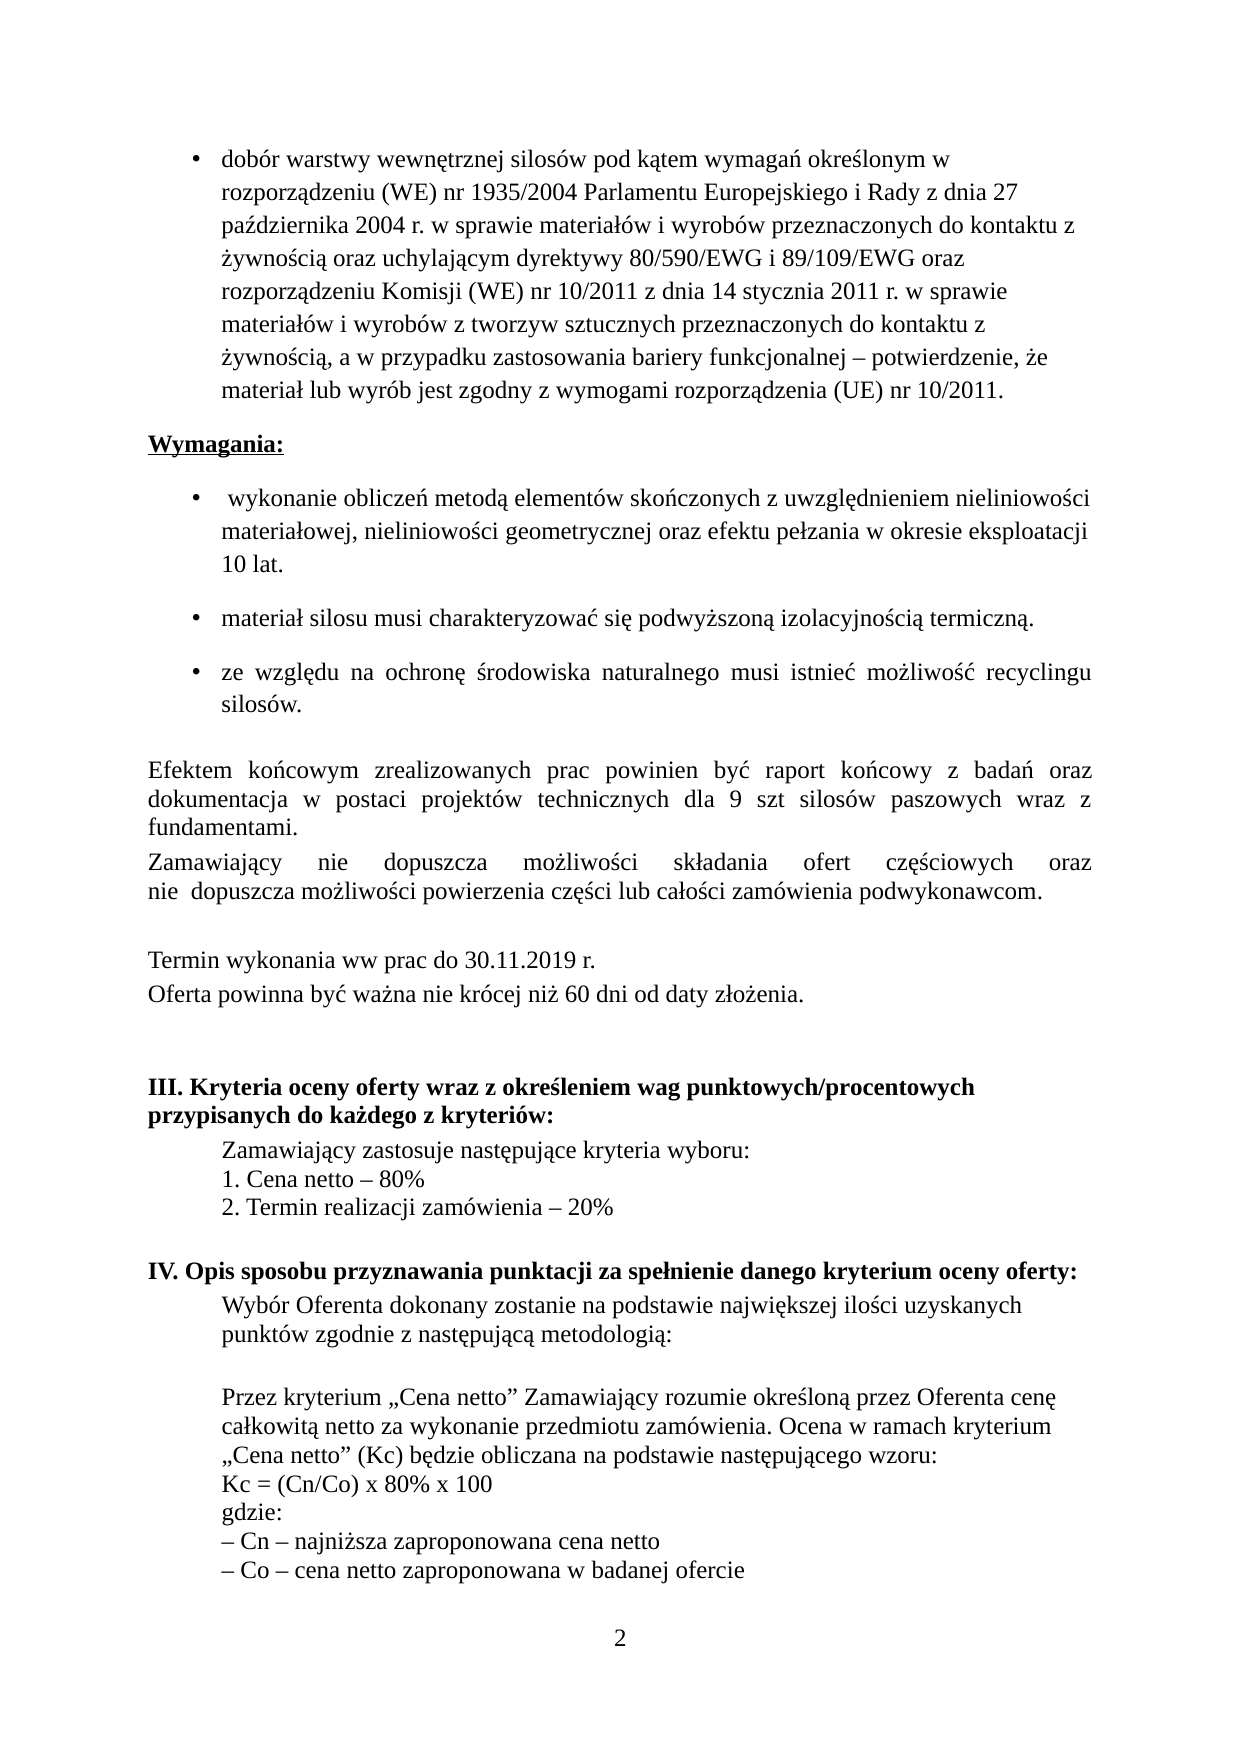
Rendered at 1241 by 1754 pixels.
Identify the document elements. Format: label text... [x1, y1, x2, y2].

text Zamawiający zastosuje następujące kryteria wyboru: 1. Cena netto – 80% 2. Termin realizacji zamówienia – 20% [221, 1135, 1093, 1250]
text Przez kryterium „Cena netto” Zamawiający rozumie określoną przez Oferenta cenę całkowitą netto za wykonanie przedmiotu zamówienia. Ocena w ramach kryterium „Cena netto” (Kc) będzie obliczana na podstawie następującego wzoru: Kc = (Cn/Co) x 80% x 100 gdzie: – Cn – najniższa zaproponowana cena netto – Co – cena netto zaproponowana w badanej ofercie [221, 1382, 1093, 1584]
list ze względu na ochronę środowiska naturalnego musi istnieć możliwość recyclingu silosów. [192, 657, 1093, 718]
text Zamawiający nie dopuszcza możliwości składania ofert częściowych oraz nie dopuszcza możliwości powierzenia części lub całości zamówienia podwykonawcom. [148, 847, 1093, 904]
text IV. Opis sposobu przyznawania punktacji za spełnienie danego kryterium oceny oferty: [148, 1256, 1093, 1284]
text Termin wykonania ww prac do 30.11.2019 r. [148, 945, 1093, 974]
text III. Kryteria oceny oferty wraz z określeniem wag punktowych/procentowych przypisanych do każdego z kryteriów: [148, 1072, 1093, 1129]
list wykonanie obliczeń metodą elementów skończonych z uwzględnieniem nieliniowości materiałowej, nieliniowości geometrycznej oraz efektu pełzania w okresie eksploatacji 10 lat. [192, 483, 1093, 578]
text Wymagania: [148, 429, 1093, 458]
text Oferta powinna być ważna nie krócej niż 60 dni od daty złożenia. [148, 979, 1093, 1008]
text Wybór Oferenta dokonany zostanie na podstawie największej ilości uzyskanych punktów zgodnie z następującą metodologią: [221, 1290, 1093, 1377]
list materiał silosu musi charakteryzować się podwyższoną izolacyjnością termiczną. [192, 603, 1093, 631]
text Efektem końcowym zrealizowanych prac powinien być raport końcowy z badań oraz dokumentacja w postaci projektów technicznych dla 9 szt silosów paszowych wraz z fundamentami. [148, 755, 1093, 841]
list dobór warstwy wewnętrznej silosów pod kątem wymagań określonym w rozporządzeniu (WE) nr 1935/2004 Parlamentu Europejskiego i Rady z dnia 27 października 2004 r. w sprawie materiałów i wyrobów przeznaczonych do kontaktu z żywnością oraz uchylającym dyrektywy 80/590/EWG i 89/109/EWG oraz rozporządzeniu Komisji (WE) nr 10/2011 z dnia 14 stycznia 2011 r. w sprawie materiałów i wyrobów z tworzyw sztucznych przeznaczonych do kontaktu z żywnością, a w przypadku zastosowania bariery funkcjonalnej – potwierdzenie, że materiał lub wyrób jest zgodny z wymogami rozporządzenia (UE) nr 10/2011. [192, 144, 1093, 404]
